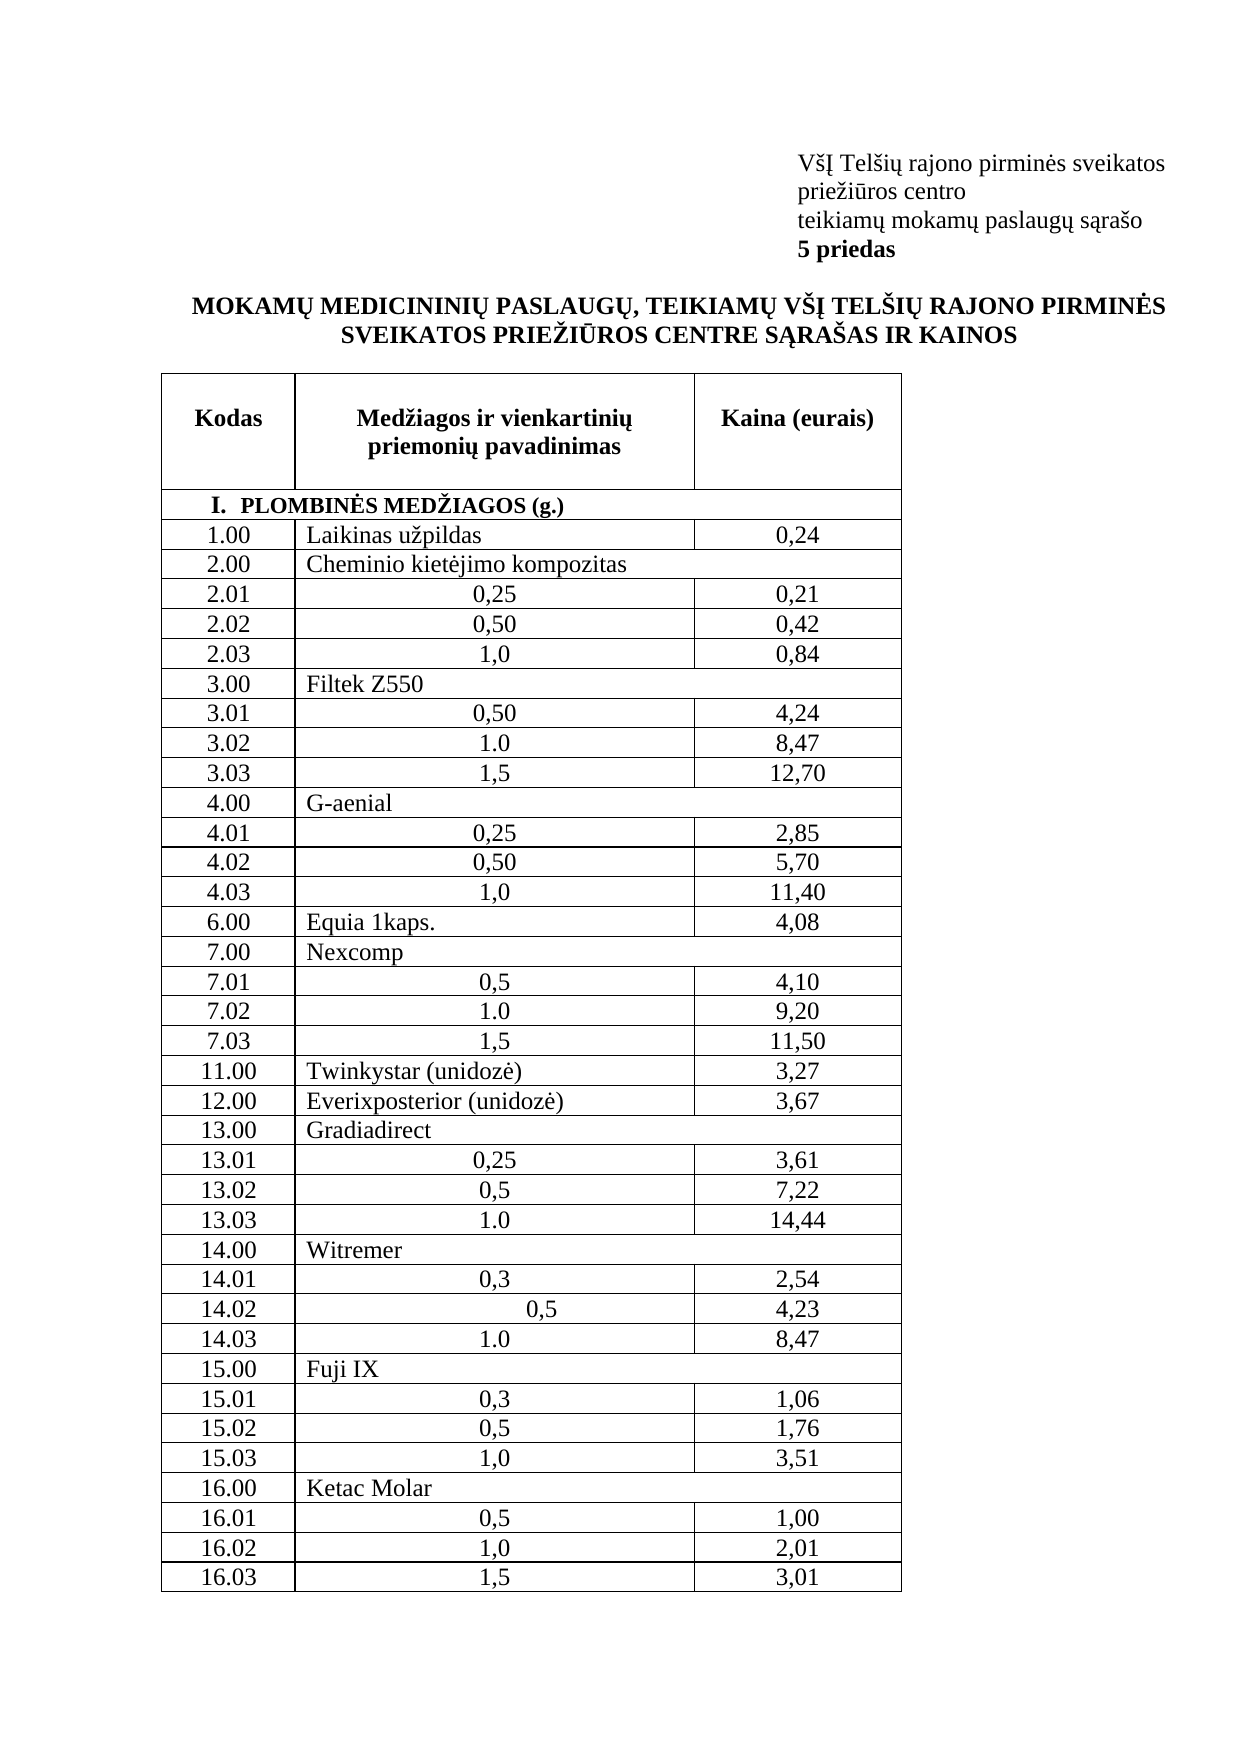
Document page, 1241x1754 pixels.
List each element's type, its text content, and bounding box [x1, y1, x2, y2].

table_cell 4.01 [162, 818, 294, 846]
table_cell 5,70 [695, 848, 901, 876]
table_cell 0,5 [296, 1175, 694, 1204]
table_cell 14,44 [695, 1205, 901, 1234]
table_cell 15.01 [162, 1384, 294, 1412]
table_cell 16.03 [162, 1563, 294, 1591]
table_cell Twinkystar (unidozė) [296, 1056, 694, 1085]
table_cell 12.00 [162, 1086, 294, 1114]
table_cell 1.0 [296, 728, 694, 757]
table_cell 1.00 [162, 520, 294, 548]
table_cell 14.02 [162, 1294, 294, 1323]
table_cell 16.01 [162, 1503, 294, 1532]
table_cell 4,08 [695, 907, 901, 936]
table_cell 0,50 [296, 699, 694, 727]
table_cell 4,23 [695, 1294, 901, 1323]
table_cell 1,0 [296, 639, 694, 668]
table_cell Laikinas užpildas [296, 520, 694, 548]
table_cell 11.00 [162, 1056, 294, 1085]
table_cell 0,3 [296, 1384, 694, 1412]
table_cell 15.00 [162, 1354, 294, 1383]
table_cell 8,47 [695, 728, 901, 757]
table_cell I. PLOMBINĖS MEDŽIAGOS (g.) [162, 490, 901, 519]
table_cell 1,76 [695, 1414, 901, 1442]
table_cell 0,84 [695, 639, 901, 668]
table_cell 11,50 [695, 1026, 901, 1055]
table_cell 7.02 [162, 996, 294, 1025]
table_cell Nexcomp [296, 937, 901, 966]
table_cell 0,25 [296, 1145, 694, 1174]
table_cell 3,01 [695, 1563, 901, 1591]
table_cell 2.01 [162, 579, 294, 608]
table_cell 0,21 [695, 579, 901, 608]
table_cell 3,51 [695, 1443, 901, 1472]
table_cell 11,40 [695, 877, 901, 906]
table_cell 13.00 [162, 1116, 294, 1144]
table_cell Filtek Z550 [296, 669, 901, 697]
table_cell 13.03 [162, 1205, 294, 1234]
table_cell 4.03 [162, 877, 294, 906]
table_cell 15.02 [162, 1414, 294, 1442]
table_cell Fuji IX [296, 1354, 901, 1383]
table_cell 6.00 [162, 907, 294, 936]
table_cell 1,5 [296, 1026, 694, 1055]
text VšĮ Telšių rajono pirminės sveikatos priežiūros centro [797, 148, 1181, 205]
table_cell 7.00 [162, 937, 294, 966]
table_cell 1,00 [695, 1503, 901, 1532]
text 5 priedas [797, 234, 1181, 263]
table_cell Everixposterior (unidozė) [296, 1086, 694, 1114]
table_cell 13.01 [162, 1145, 294, 1174]
table_cell 7,22 [695, 1175, 901, 1204]
table_cell 16.02 [162, 1533, 294, 1561]
table_cell 0,5 [296, 967, 694, 995]
table_header Kodas [162, 374, 294, 489]
table_cell Equia 1kaps. [296, 907, 694, 936]
table_cell 16.00 [162, 1473, 294, 1502]
table_cell 0,3 [296, 1265, 694, 1293]
table_cell 1,5 [296, 758, 694, 787]
table_cell 3.00 [162, 669, 294, 697]
table_cell 0,42 [695, 609, 901, 638]
table_cell 7.03 [162, 1026, 294, 1055]
table_header Medžiagos ir vienkartinių priemonių pavadinimas [296, 374, 694, 489]
table_cell 0,5 [296, 1503, 694, 1532]
table_cell 0,5 [296, 1294, 694, 1323]
table_cell 4.02 [162, 848, 294, 876]
table_cell 1,5 [296, 1563, 694, 1591]
table_cell 14.03 [162, 1324, 294, 1353]
table_cell 2,85 [695, 818, 901, 846]
table_cell 14.00 [162, 1235, 294, 1263]
table_cell 1.0 [296, 996, 694, 1025]
table_cell 2.00 [162, 550, 294, 578]
table_cell G-aenial [296, 788, 901, 817]
table_cell Gradiadirect [296, 1116, 901, 1144]
table_cell 12,70 [695, 758, 901, 787]
table_cell 13.02 [162, 1175, 294, 1204]
text MOKAMŲ MEDICININIŲ PASLAUGŲ, TEIKIAMŲ VŠĮ TELŠIŲ RAJONO PIRMINĖS SVEIKATOS PRIEŽIŪROS CENTRE SĄRAŠAS IR KAINOS [177, 291, 1181, 349]
table_cell 1,0 [296, 877, 694, 906]
table_cell 3.01 [162, 699, 294, 727]
table_cell 2,01 [695, 1533, 901, 1561]
table_cell 3.02 [162, 728, 294, 757]
table_cell 2.03 [162, 639, 294, 668]
table_cell 9,20 [695, 996, 901, 1025]
table_cell 3.03 [162, 758, 294, 787]
table_cell 2,54 [695, 1265, 901, 1293]
table_cell 1.0 [296, 1324, 694, 1353]
table_cell 2.02 [162, 609, 294, 638]
table_cell 3,61 [695, 1145, 901, 1174]
table_cell 4,24 [695, 699, 901, 727]
table_cell 8,47 [695, 1324, 901, 1353]
table_cell 1,0 [296, 1443, 694, 1472]
table_cell 0,25 [296, 818, 694, 846]
table_cell 1,0 [296, 1533, 694, 1561]
table_cell 4,10 [695, 967, 901, 995]
table_cell 3,67 [695, 1086, 901, 1114]
table_cell 15.03 [162, 1443, 294, 1472]
table_cell 0,25 [296, 579, 694, 608]
table_cell 7.01 [162, 967, 294, 995]
table_cell 1.0 [296, 1205, 694, 1234]
table_cell 3,27 [695, 1056, 901, 1085]
table_cell 0,50 [296, 848, 694, 876]
table_cell 0,5 [296, 1414, 694, 1442]
text teikiamų mokamų paslaugų sąrašo [797, 205, 1181, 234]
table_cell 14.01 [162, 1265, 294, 1293]
table_cell 4.00 [162, 788, 294, 817]
table_cell Witremer [296, 1235, 901, 1263]
table_cell 1,06 [695, 1384, 901, 1412]
table_cell 0,50 [296, 609, 694, 638]
table_cell Cheminio kietėjimo kompozitas [296, 550, 901, 578]
table_header Kaina (eurais) [695, 374, 901, 489]
table_cell 0,24 [695, 520, 901, 548]
table_cell Ketac Molar [296, 1473, 901, 1502]
